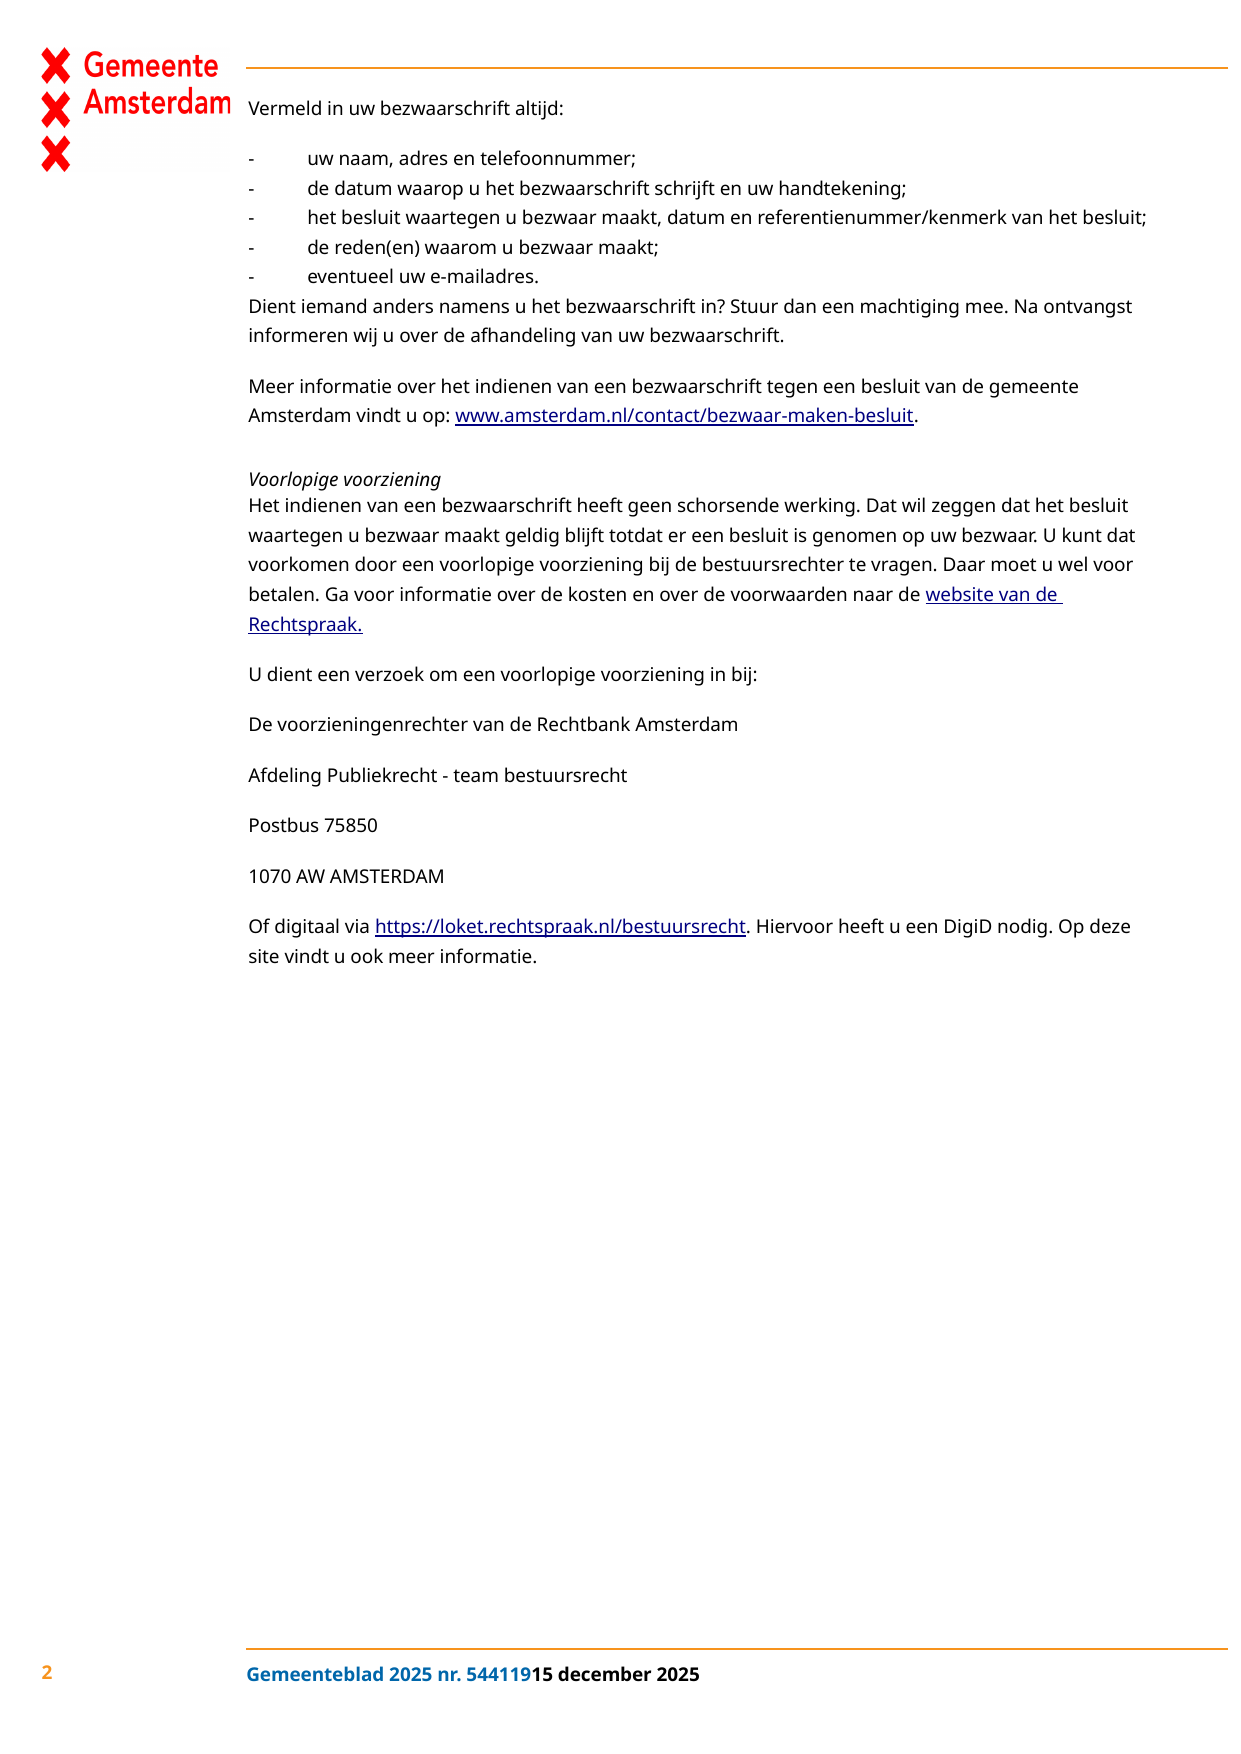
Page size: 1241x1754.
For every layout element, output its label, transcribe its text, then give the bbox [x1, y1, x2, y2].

list de datum waarop u het bezwaarschrift schrijft en uw handtekening; [248, 175, 1152, 201]
text Dient iemand anders namens u het bezwaarschrift in? Stuur dan een machtiging mee. Na ontvangst informeren wij u over de afhandeling van uw bezwaarschrift. [248, 293, 1152, 348]
text De voorzieningenrechter van de Rechtbank Amsterdam [248, 712, 1152, 737]
text Postbus 75850 [248, 812, 1152, 838]
text Voorlopige voorziening [248, 467, 1152, 492]
list eventueel uw e-mailadres. [248, 263, 1152, 289]
list de reden(en) waarom u bezwaar maakt; [248, 234, 1152, 260]
text Afdeling Publiekrecht - team bestuursrecht [248, 762, 1152, 788]
text 1070 AW AMSTERDAM [248, 863, 1152, 888]
text Of digitaal via https://loket.rechtspraak.nl/bestuursrecht. Hiervoor heeft u een DigiD nodig. Op deze site vindt u ook meer informatie. [248, 913, 1152, 968]
text U dient een verzoek om een voorlopige voorziening in bij: [248, 661, 1152, 687]
text Het indienen van een bezwaarschrift heeft geen schorsende werking. Dat wil zeggen dat het besluit waartegen u bezwaar maakt geldig blijft totdat er een besluit is genomen op uw bezwaar. U kunt dat voorkomen door een voorlopige voorziening bij de bestuursrechter te vragen. Daar moet u wel voor betalen. Ga voor informatie over de kosten en over de voorwaarden naar de website van de Rechtspraak. [248, 492, 1152, 636]
text Vermeld in uw bezwaarschrift altijd: [248, 95, 1152, 121]
picture [41, 47, 231, 172]
list het besluit waartegen u bezwaar maakt, datum en referentienummer/kenmerk van het besluit; [248, 204, 1152, 230]
text Meer informatie over het indienen van een bezwaarschrift tegen een besluit van de gemeente Amsterdam vindt u op: www.amsterdam.nl/contact/bezwaar-maken-besluit. [248, 373, 1152, 428]
list uw naam, adres en telefoonnummer; [248, 145, 1152, 171]
